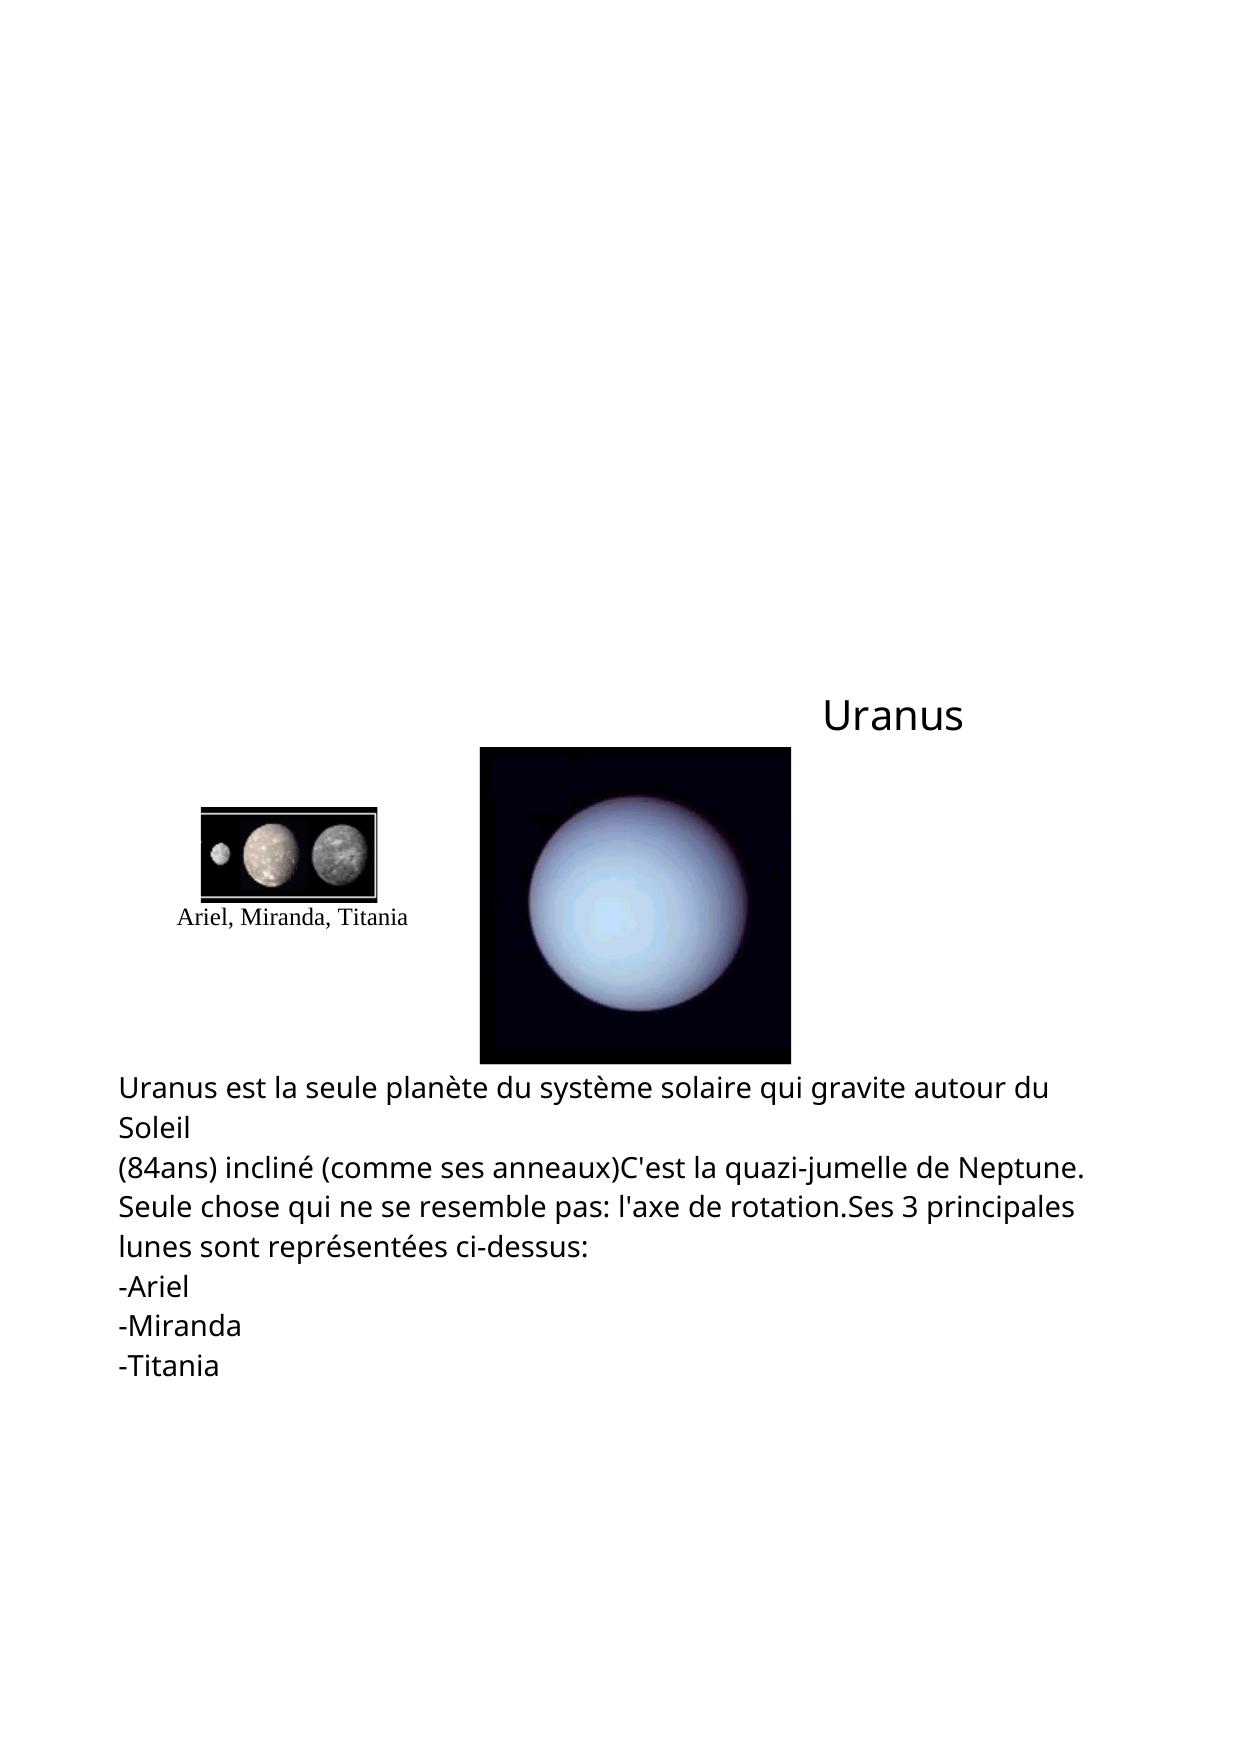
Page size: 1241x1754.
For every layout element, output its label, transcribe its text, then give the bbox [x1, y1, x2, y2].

text Uranus est la seule planète du système solaire qui gravite autour du Soleil [118, 743, 1122, 1147]
picture [475, 747, 792, 1068]
text Uranus [118, 686, 1122, 743]
picture [200, 807, 378, 903]
text -Miranda [118, 1306, 1122, 1345]
text -Titania [118, 1345, 1122, 1385]
text -Ariel [118, 1266, 1122, 1306]
text (84ans) incliné (comme ses anneaux)C'est la quazi-jumelle de Neptune. [118, 1147, 1122, 1187]
text Seule chose qui ne se resemble pas: l'axe de rotation.Ses 3 principales lunes sont représentées ci-dessus: [118, 1187, 1122, 1266]
